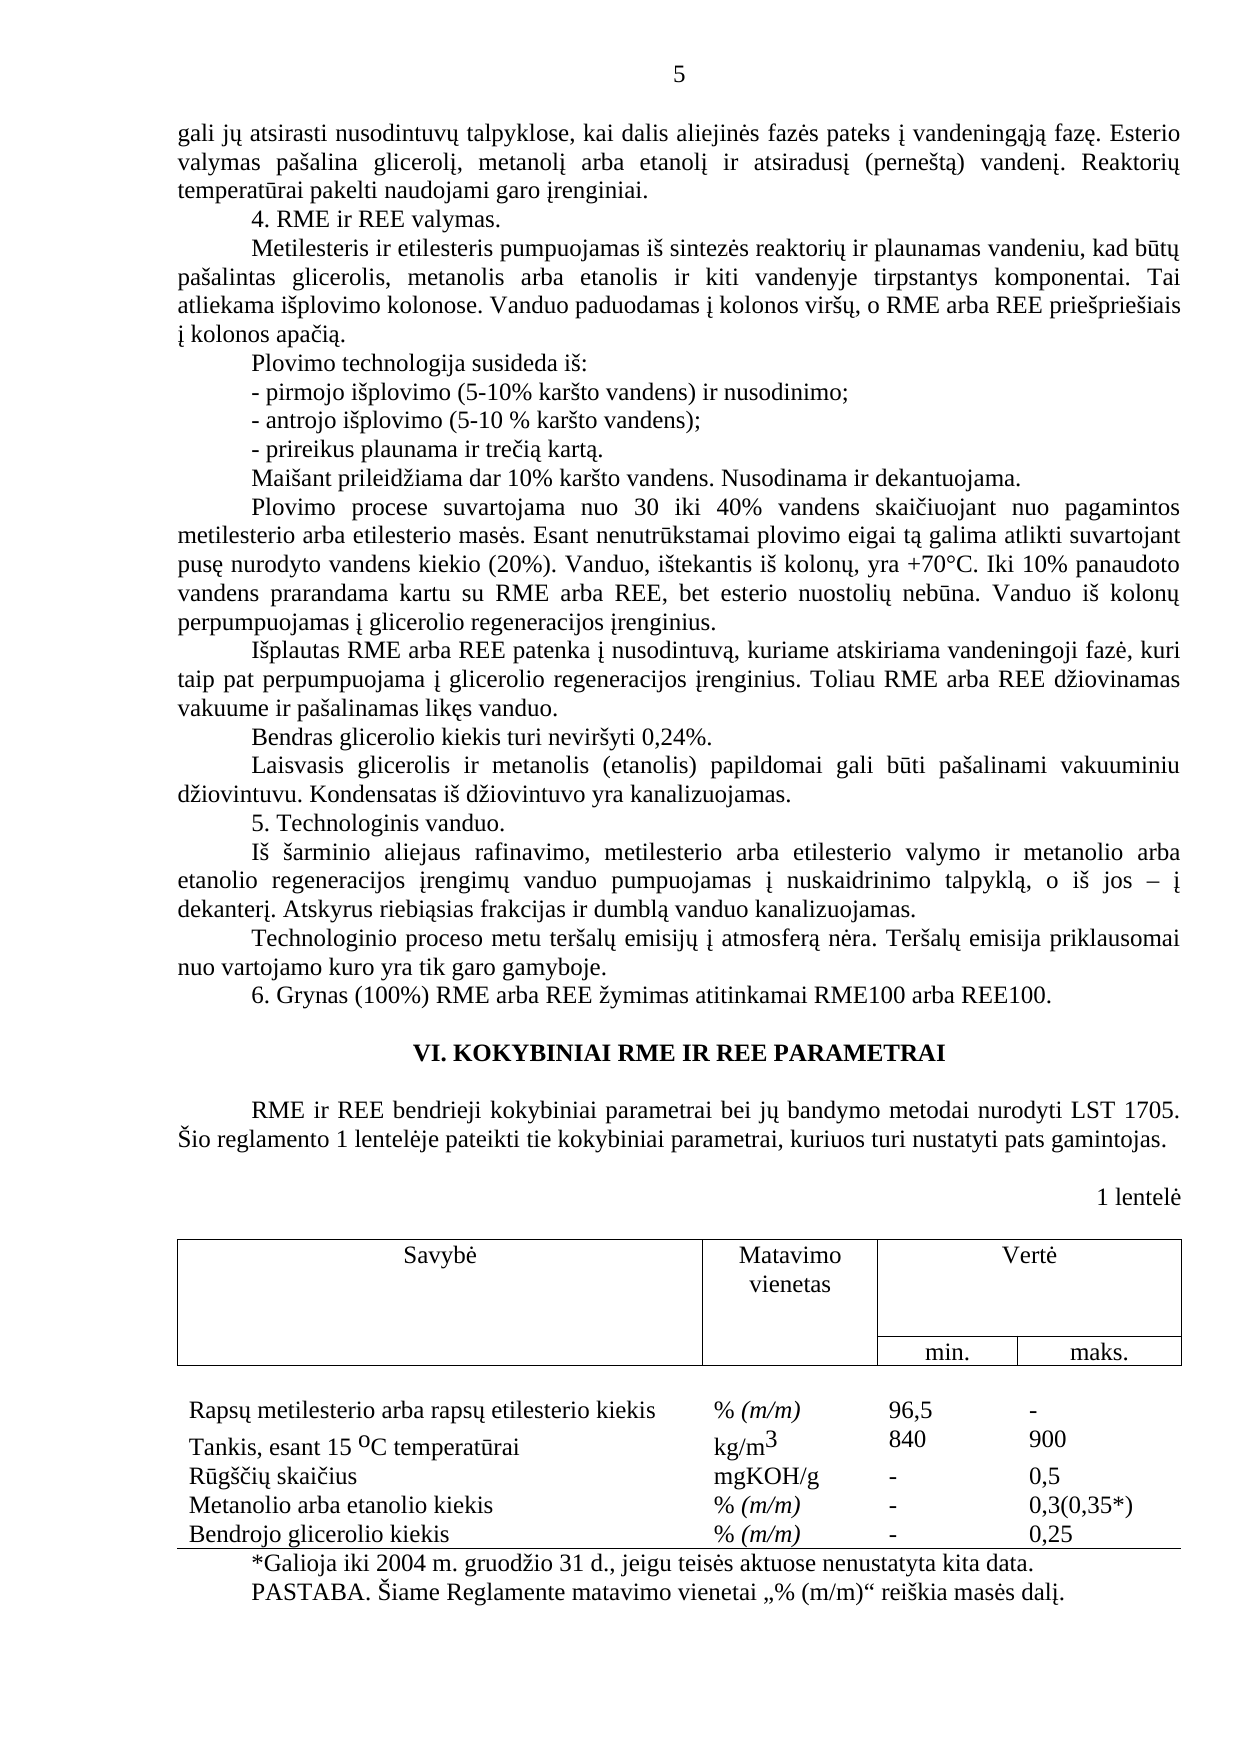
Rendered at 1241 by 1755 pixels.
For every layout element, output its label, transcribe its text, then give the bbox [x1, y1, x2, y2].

table_cell [1018, 1366, 1181, 1395]
text - pirmojo išplovimo (5-10% karšto vandens) ir nusodinimo; [177, 377, 1181, 406]
table_cell min. [878, 1337, 1017, 1365]
table_cell Rūgščių skaičius [177, 1461, 702, 1490]
table_cell maks. [1018, 1337, 1181, 1365]
text RME ir REE bendrieji kokybiniai parametrai bei jų bandymo metodai nurodyti LST 1705. Šio reglamento 1 lentelėje pateikti tie kokybiniai parametrai, kuriuos turi nustatyti pats gamintojas. [177, 1096, 1181, 1153]
table_cell - [878, 1461, 1018, 1490]
table_cell [878, 1306, 1181, 1336]
table_cell [177, 1366, 702, 1395]
text gali jų atsirasti nusodintuvų talpyklose, kai dalis aliejinės fazės pateks į vandeningąją fazę. Esterio valymas pašalina glicerolį, metanolį arba etanolį ir atsiradusį (perneštą) vandenį. Reaktorių temperatūrai pakelti naudojami garo įrenginiai. [177, 118, 1181, 204]
text Iš šarminio aliejaus rafinavimo, metilesterio arba etilesterio valymo ir metanolio arba etanolio regeneracijos įrengimų vanduo pumpuojamas į nuskaidrinimo talpyklą, o iš jos – į dekanterį. Atskyrus riebiąsias frakcijas ir dumblą vanduo kanalizuojamas. [177, 837, 1181, 923]
table_header Vertė [878, 1240, 1181, 1306]
text Maišant prileidžiama dar 10% karšto vandens. Nusodinama ir dekantuojama. [177, 463, 1181, 492]
table_cell 0,25 [1018, 1519, 1181, 1547]
table_cell 0,3(0,35*) [1018, 1490, 1181, 1519]
table_cell Tankis, esant 15 oC temperatūrai [177, 1424, 702, 1461]
table_cell Bendrojo glicerolio kiekis [177, 1519, 702, 1547]
text - antrojo išplovimo (5-10 % karšto vandens); [177, 406, 1181, 434]
text 5. Technologinis vanduo. [177, 808, 1181, 837]
table_header Matavimo vienetas [703, 1240, 877, 1365]
table_cell kg/m3 [703, 1424, 877, 1461]
table_cell [703, 1366, 877, 1395]
text 1 lentelė [177, 1182, 1181, 1211]
table_cell - [878, 1519, 1018, 1547]
table_cell Rapsų metilesterio arba rapsų etilesterio kiekis [177, 1395, 702, 1424]
table_cell % (m/m) [703, 1519, 877, 1547]
text VI. KOKYBINIAI RME IR REE PARAMETRAI [177, 1038, 1181, 1067]
text Technologinio proceso metu teršalų emisijų į atmosferą nėra. Teršalų emisija priklausomai nuo vartojamo kuro yra tik garo gamyboje. [177, 923, 1181, 981]
table_cell mgKOH/g [703, 1461, 877, 1490]
text Metilesteris ir etilesteris pumpuojamas iš sintezės reaktorių ir plaunamas vandeniu, kad būtų pašalintas glicerolis, metanolis arba etanolis ir kiti vandenyje tirpstantys komponentai. Tai atliekama išplovimo kolonose. Vanduo paduodamas į kolonos viršų, o RME arba REE priešpriešiais į kolonos apačią. [177, 233, 1181, 348]
text Plovimo procese suvartojama nuo 30 iki 40% vandens skaičiuojant nuo pagamintos metilesterio arba etilesterio masės. Esant nenutrūkstamai plovimo eigai tą galima atlikti suvartojant pusę nurodyto vandens kiekio (20%). Vanduo, ištekantis iš kolonų, yra +70°C. Iki 10% panaudoto vandens prarandama kartu su RME arba REE, bet esterio nuostolių nebūna. Vanduo iš kolonų perpumpuojamas į glicerolio regeneracijos įrenginius. [177, 492, 1181, 636]
table_cell 840 [878, 1424, 1018, 1461]
table_cell Metanolio arba etanolio kiekis [177, 1490, 702, 1519]
table_cell % (m/m) [703, 1490, 877, 1519]
text 4. RME ir REE valymas. [177, 204, 1181, 233]
text PASTABA. Šiame Reglamente matavimo vienetai „% (m/m)“ reiškia masės dalį. [177, 1577, 1181, 1606]
table_cell 900 [1018, 1424, 1181, 1461]
text *Galioja iki 2004 m. gruodžio 31 d., jeigu teisės aktuose nenustatyta kita data. [177, 1549, 1181, 1577]
text Laisvasis glicerolis ir metanolis (etanolis) papildomai gali būti pašalinami vakuuminiu džiovintuvu. Kondensatas iš džiovintuvo yra kanalizuojamas. [177, 751, 1181, 808]
table_cell - [1018, 1395, 1181, 1424]
text 6. Grynas (100%) RME arba REE žymimas atitinkamai RME100 arba REE100. [177, 981, 1181, 1009]
text - prireikus plaunama ir trečią kartą. [177, 434, 1181, 463]
table_cell - [878, 1490, 1018, 1519]
text Bendras glicerolio kiekis turi neviršyti 0,24%. [177, 722, 1181, 751]
text Išplautas RME arba REE patenka į nusodintuvą, kuriame atskiriama vandeningoji fazė, kuri taip pat perpumpuojama į glicerolio regeneracijos įrenginius. Toliau RME arba REE džiovinamas vakuume ir pašalinamas likęs vanduo. [177, 636, 1181, 722]
table_cell % (m/m) [703, 1395, 877, 1424]
table_cell 0,5 [1018, 1461, 1181, 1490]
table_cell [878, 1366, 1018, 1395]
text Plovimo technologija susideda iš: [177, 348, 1181, 377]
table_cell 96,5 [878, 1395, 1018, 1424]
table_header Savybė [178, 1240, 702, 1365]
